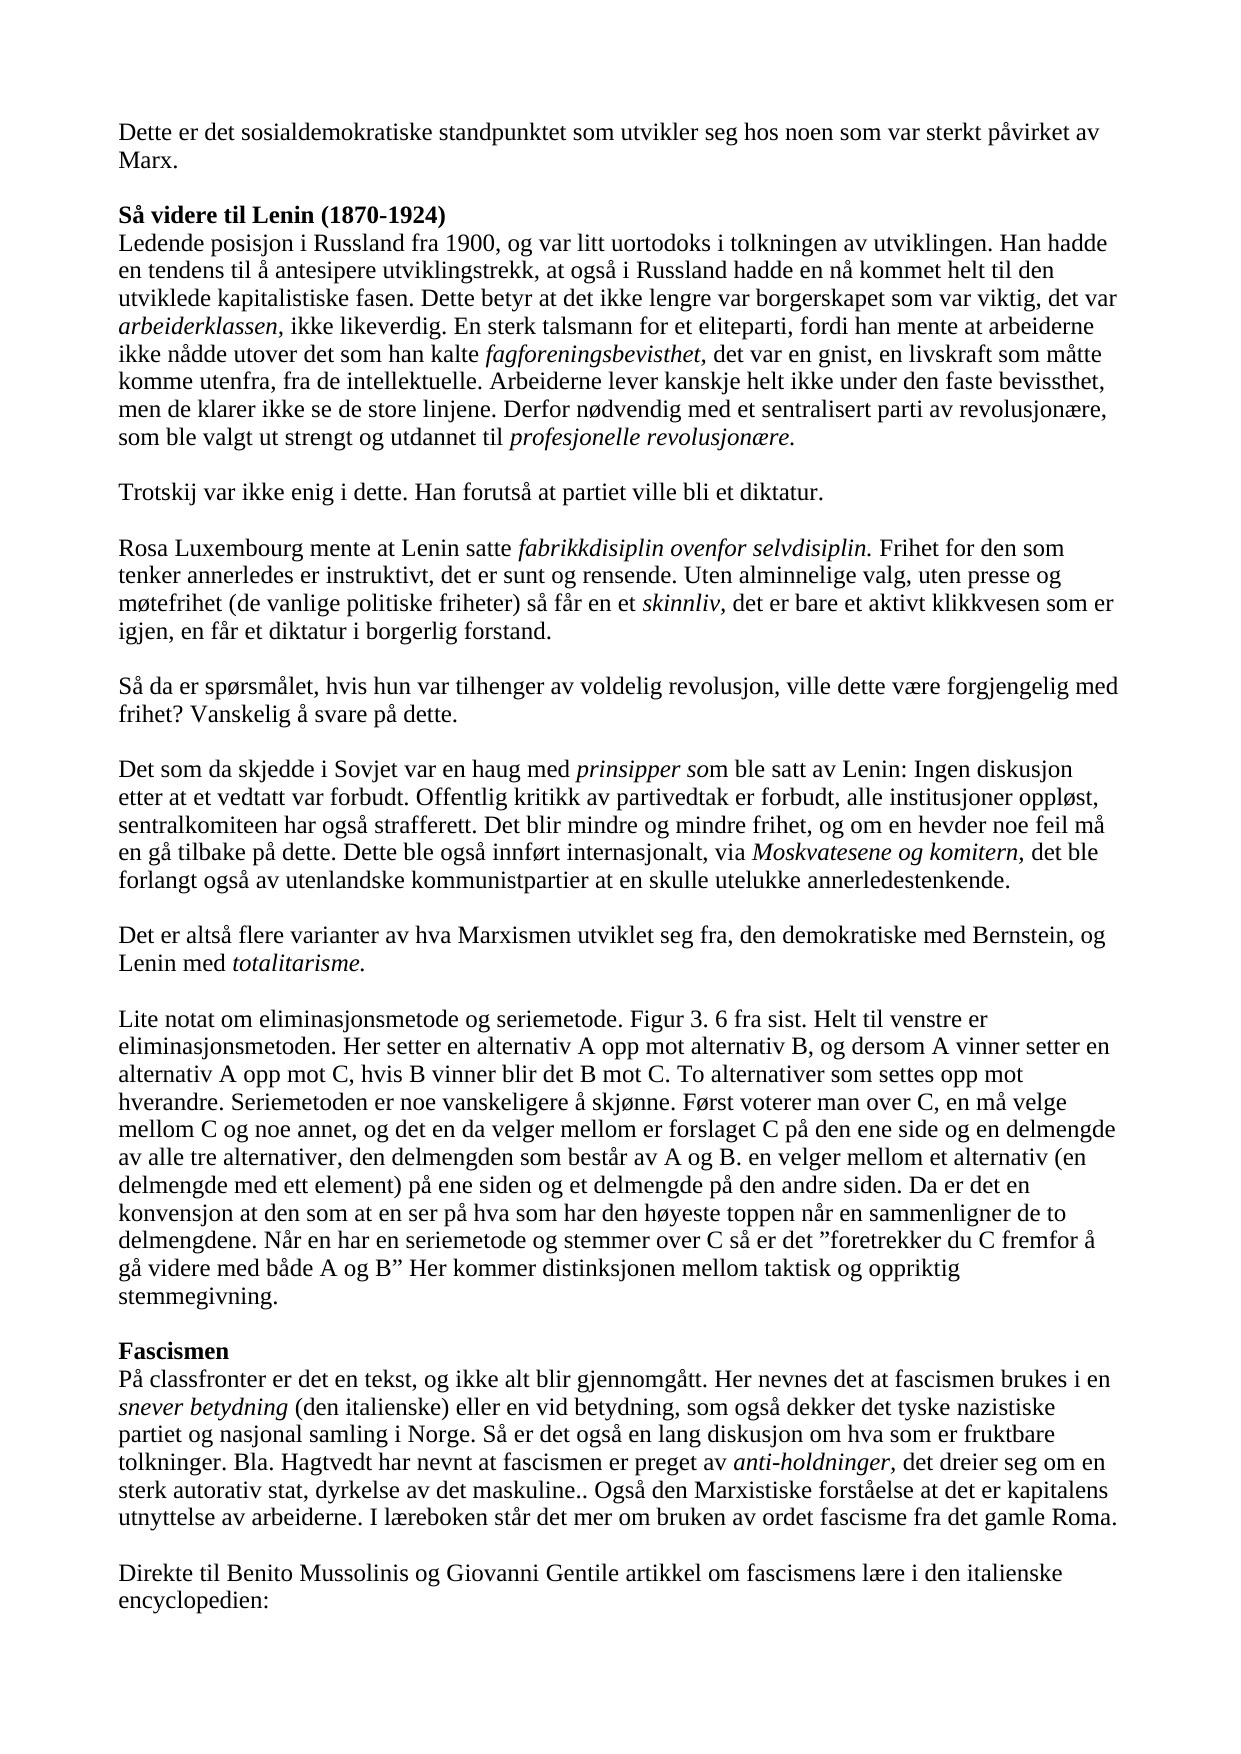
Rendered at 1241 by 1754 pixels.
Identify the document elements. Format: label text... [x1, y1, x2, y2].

text Trotskij var ikke enig i dette. Han forutså at partiet ville bli et diktatur. [118, 478, 1122, 506]
text På classfronter er det en tekst, og ikke alt blir gjennomgått. Her nevnes det at fascismen brukes i en snever betydning (den italienske) eller en vid betydning, som også dekker det tyske nazistiske partiet og nasjonal samling i Norge. Så er det også en lang diskusjon om hva som er fruktbare tolkninger. Bla. Hagtvedt har nevnt at fascismen er preget av anti-holdninger, det dreier seg om en sterk autorativ stat, dyrkelse av det maskuline.. Også den Marxistiske forståelse at det er kapitalens utnyttelse av arbeiderne. I læreboken står det mer om bruken av ordet fascisme fra det gamle Roma. [118, 1365, 1122, 1531]
text Det er altså flere varianter av hva Marxismen utviklet seg fra, den demokratiske med Bernstein, og Lenin med totalitarisme. [118, 922, 1122, 977]
text Så videre til Lenin (1870-1924) [118, 201, 1122, 229]
text Fascismen [118, 1337, 1122, 1365]
text Lite notat om eliminasjonsmetode og seriemetode. Figur 3. 6 fra sist. Helt til venstre er eliminasjonsmetoden. Her setter en alternativ A opp mot alternativ B, og dersom A vinner setter en alternativ A opp mot C, hvis B vinner blir det B mot C. To alternativer som settes opp mot hverandre. Seriemetoden er noe vanskeligere å skjønne. Først voterer man over C, en må velge mellom C og noe annet, og det en da velger mellom er forslaget C på den ene side og en delmengde av alle tre alternativer, den delmengden som består av A og B. en velger mellom et alternativ (en delmengde med ett element) på ene siden og et delmengde på den andre siden. Da er det en konvensjon at den som at en ser på hva som har den høyeste toppen når en sammenligner de to delmengdene. Når en har en seriemetode og stemmer over C så er det ”foretrekker du C fremfor å gå videre med både A og B” Her kommer distinksjonen mellom taktisk og oppriktig stemmegivning. [118, 1005, 1122, 1309]
text Ledende posisjon i Russland fra 1900, og var litt uortodoks i tolkningen av utviklingen. Han hadde en tendens til å antesipere utviklingstrekk, at også i Russland hadde en nå kommet helt til den utviklede kapitalistiske fasen. Dette betyr at det ikke lengre var borgerskapet som var viktig, det var arbeiderklassen, ikke likeverdig. En sterk talsmann for et eliteparti, fordi han mente at arbeiderne ikke nådde utover det som han kalte fagforeningsbevisthet, det var en gnist, en livskraft som måtte komme utenfra, fra de intellektuelle. Arbeiderne lever kanskje helt ikke under den faste bevissthet, men de klarer ikke se de store linjene. Derfor nødvendig med et sentralisert parti av revolusjonære, som ble valgt ut strengt og utdannet til profesjonelle revolusjonære. [118, 229, 1122, 451]
text Det som da skjedde i Sovjet var en haug med prinsipper som ble satt av Lenin: Ingen diskusjon etter at et vedtatt var forbudt. Offentlig kritikk av partivedtak er forbudt, alle institusjoner oppløst, sentralkomiteen har også strafferett. Det blir mindre og mindre frihet, og om en hevder noe feil må en gå tilbake på dette. Dette ble også innført internasjonalt, via Moskvatesene og komitern, det ble forlangt også av utenlandske kommunistpartier at en skulle utelukke annerledestenkende. [118, 755, 1122, 894]
text Dette er det sosialdemokratiske standpunktet som utvikler seg hos noen som var sterkt påvirket av Marx. [118, 118, 1122, 173]
text Direkte til Benito Mussolinis og Giovanni Gentile artikkel om fascismens lære i den italienske encyclopedien: [118, 1559, 1122, 1614]
text Så da er spørsmålet, hvis hun var tilhenger av voldelig revolusjon, ville dette være forgjengelig med frihet? Vanskelig å svare på dette. [118, 672, 1122, 728]
text Rosa Luxembourg mente at Lenin satte fabrikkdisiplin ovenfor selvdisiplin. Frihet for den som tenker annerledes er instruktivt, det er sunt og rensende. Uten alminnelige valg, uten presse og møtefrihet (de vanlige politiske friheter) så får en et skinnliv, det er bare et aktivt klikkvesen som er igjen, en får et diktatur i borgerlig forstand. [118, 534, 1122, 644]
